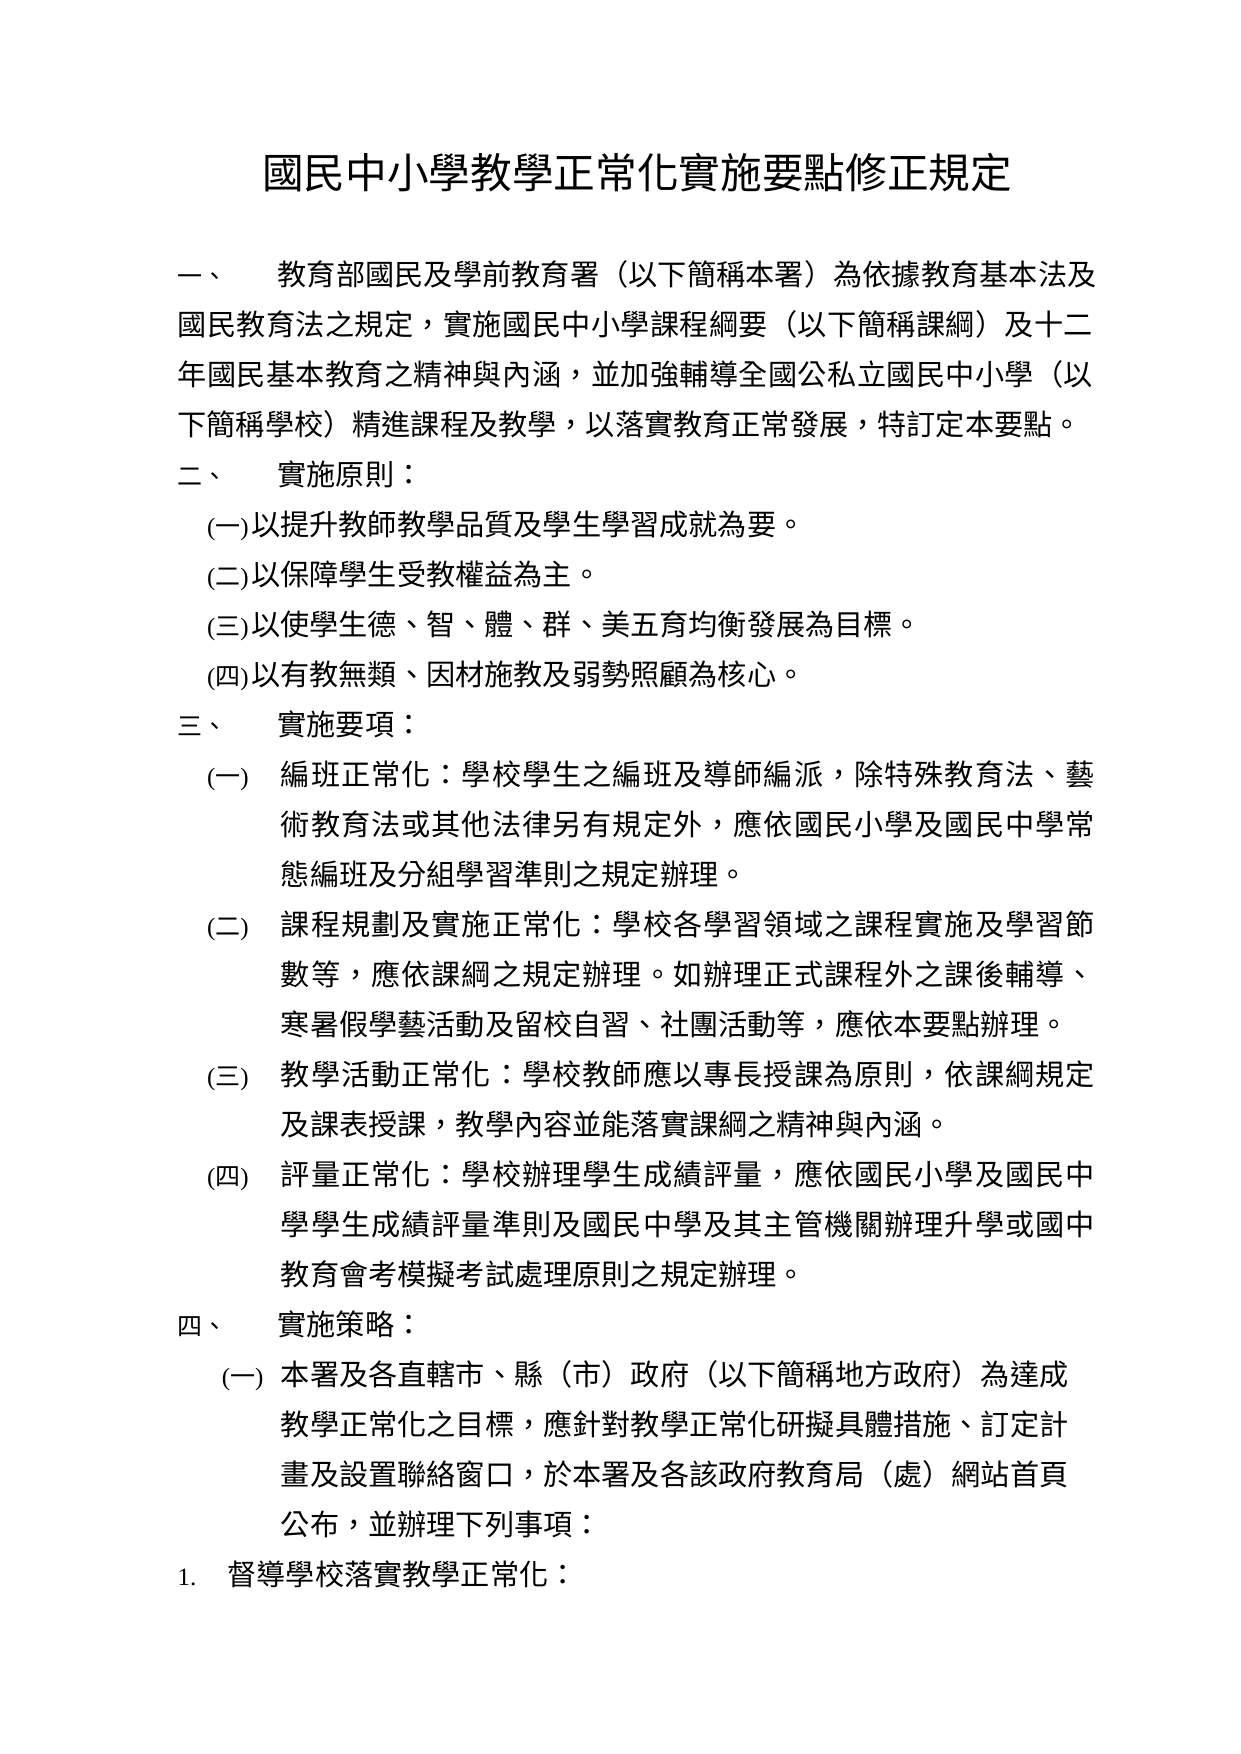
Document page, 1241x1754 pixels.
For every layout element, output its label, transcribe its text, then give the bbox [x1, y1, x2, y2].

list 教育部國民及學前教育署（以下簡稱本署）為依據教育基本法及國民教育法之規定，實施國民中小學課程綱要（以下簡稱課綱）及十二年國民基本教育之精神與內涵，並加強輔導全國公私立國民中小學（以下簡稱學校）精進課程及教學，以落實教育正常發展，特訂定本要點。 [177, 246, 1097, 446]
list 以保障學生受教權益為主。 [207, 546, 1097, 596]
list 實施原則： [177, 446, 1097, 496]
list 實施策略： [177, 1296, 1097, 1346]
list 編班正常化：學校學生之編班及導師編派，除特殊教育法、藝術教育法或其他法律另有規定外，應依國民小學及國民中學常態編班及分組學習準則之規定辦理。 [207, 746, 1097, 896]
list 評量正常化：學校辦理學生成績評量，應依國民小學及國民中學學生成績評量準則及國民中學及其主管機關辦理升學或國中教育會考模擬考試處理原則之規定辦理。 [207, 1146, 1097, 1296]
list 以有教無類、因材施教及弱勢照顧為核心。 [207, 646, 1097, 696]
list 實施要項： [177, 696, 1097, 746]
list 本署及各直轄市、縣（市）政府（以下簡稱地方政府）為達成教學正常化之目標，應針對教學正常化研擬具體措施、訂定計畫及設置聯絡窗口，於本署及各該政府教育局（處）網站首頁公布，並辦理下列事項： [222, 1346, 1097, 1546]
list 課程規劃及實施正常化：學校各學習領域之課程實施及學習節數等，應依課綱之規定辦理。如辦理正式課程外之課後輔導、寒暑假學藝活動及留校自習、社團活動等，應依本要點辦理。 [207, 896, 1097, 1046]
list 教學活動正常化：學校教師應以專長授課為原則，依課綱規定及課表授課，教學內容並能落實課綱之精神與內涵。 [207, 1046, 1097, 1146]
list 以提升教師教學品質及學生學習成就為要。 [207, 496, 1097, 546]
list 督導學校落實教學正常化： [177, 1546, 1097, 1596]
text 國民中小學教學正常化實施要點修正規定 [177, 150, 1097, 198]
list 以使學生德、智、體、群、美五育均衡發展為目標。 [207, 596, 1097, 646]
